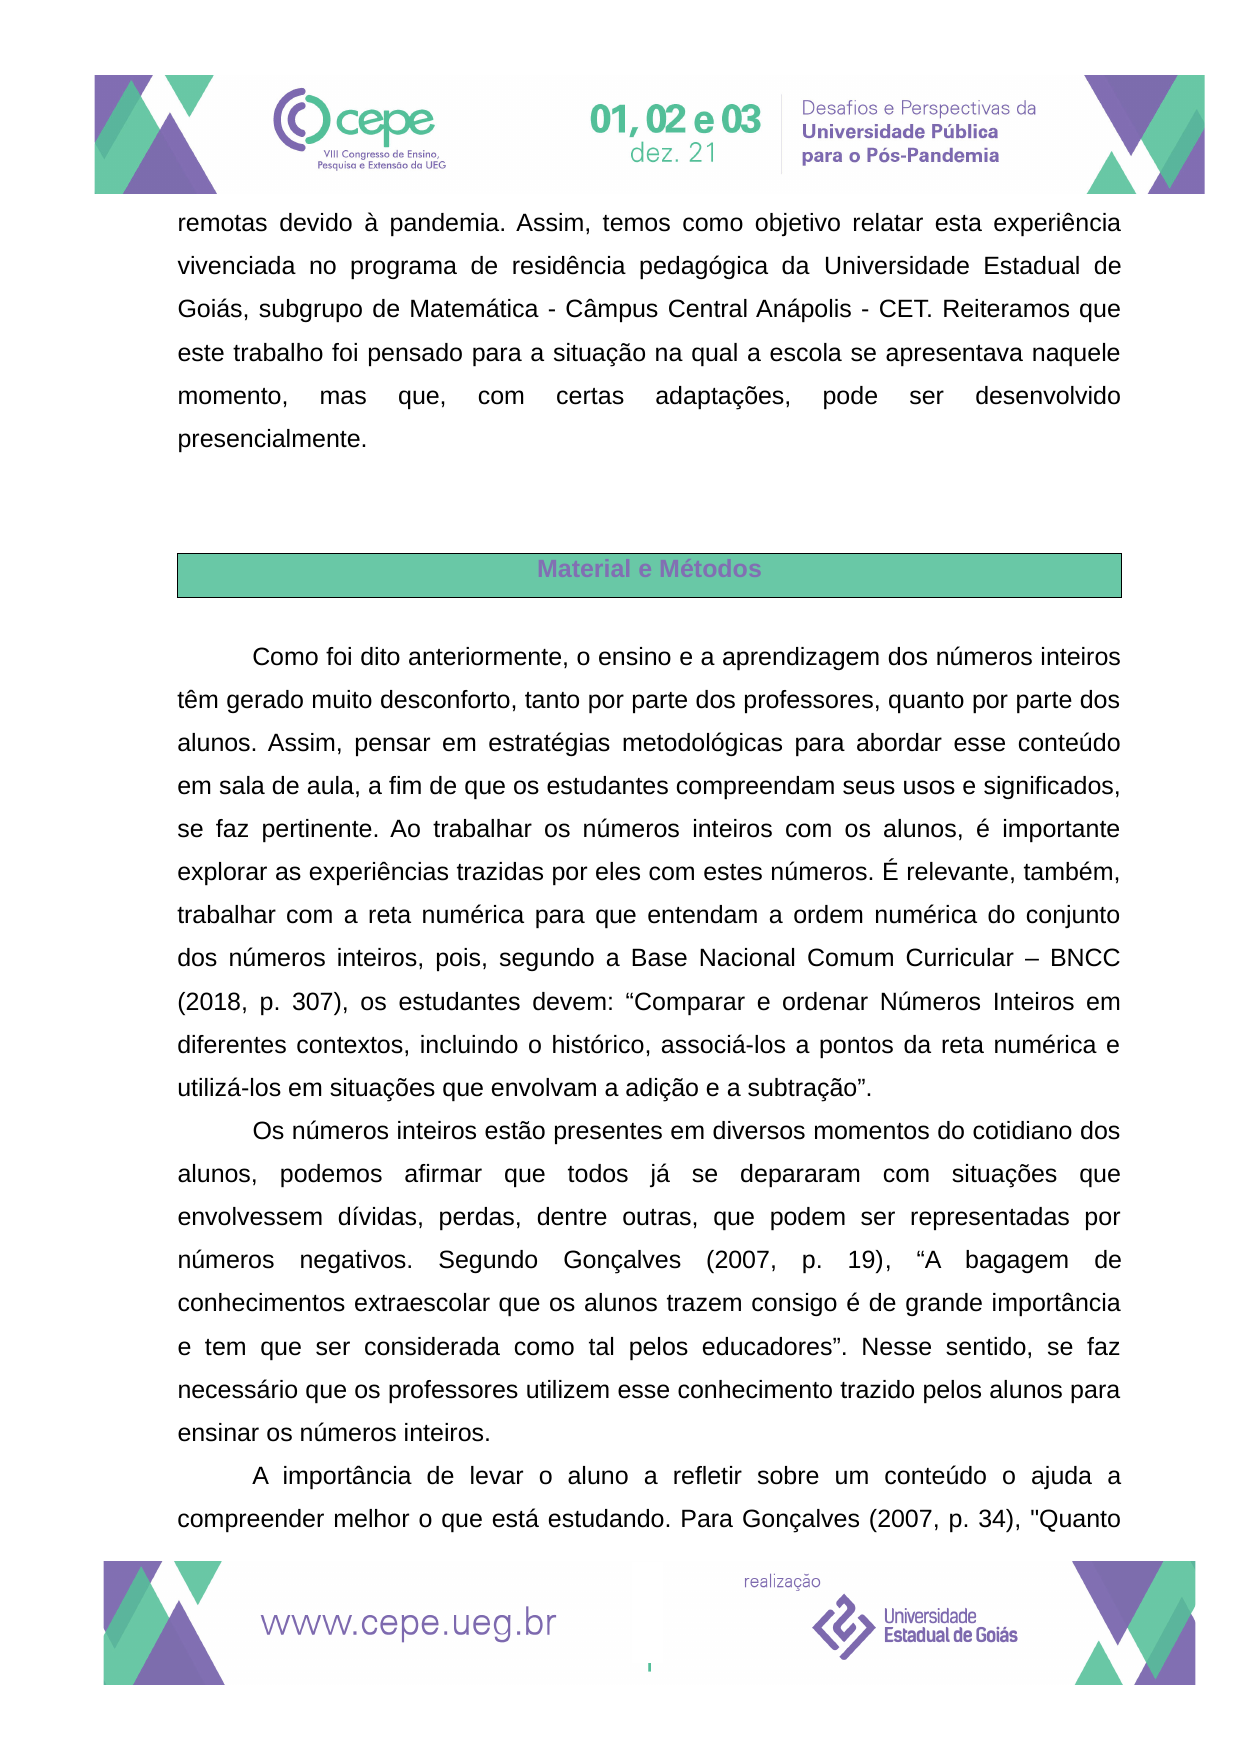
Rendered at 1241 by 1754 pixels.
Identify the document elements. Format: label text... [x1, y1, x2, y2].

text A importância de levar o aluno a refletir sobre um conteúdo o ajuda a compreender melhor o que está estudando. Para Gonçalves (2007, p. 34), "Quanto [177, 1461, 1122, 1533]
text Os números inteiros estão presentes em diversos momentos do cotidiano dos alunos, podemos afirmar que todos já se depararam com situações que envolvessem dívidas, perdas, dentre outras, que podem ser representadas por números negativos. Segundo Gonçalves (2007, p. 19), “A bagagem de conhecimentos extraescolar que os alunos trazem consigo é de grande importância e tem que ser considerada como tal pelos educadores”. Nesse sentido, se faz necessário que os professores utilizem esse conhecimento trazido pelos alunos para ensinar os números inteiros. [177, 1116, 1122, 1446]
text Como foi dito anteriormente, o ensino e a aprendizagem dos números inteiros têm gerado muito desconforto, tanto por parte dos professores, quanto por parte dos alunos. Assim, pensar em estratégias metodológicas para abordar esse conteúdo em sala de aula, a fim de que os estudantes compreendam seus usos e significados, se faz pertinente. Ao trabalhar os números inteiros com os alunos, é importante explorar as experiências trazidas por eles com estes números. É relevante, também, trabalhar com a reta numérica para que entendam a ordem numérica do conjunto dos números inteiros, pois, segundo a Base Nacional Comum Curricular – BNCC (2018, p. 307), os estudantes devem: “Comparar e ordenar Números Inteiros em diferentes contextos, incluindo o histórico, associá-los a pontos da reta numérica e utilizá-los em situações que envolvam a adição e a subtração”. [177, 641, 1122, 1101]
table_header Material e Métodos [178, 554, 1121, 597]
text remotas devido à pandemia. Assim, temos como objetivo relatar esta experiência vivenciada no programa de residência pedagógica da Universidade Estadual de Goiás, subgrupo de Matemática - Câmpus Central Anápolis - CET. Reiteramos que este trabalho foi pensado para a situação na qual a escola se apresentava naquele momento, mas que, com certas adaptações, pode ser desenvolvido presencialmente. [177, 194, 1122, 453]
